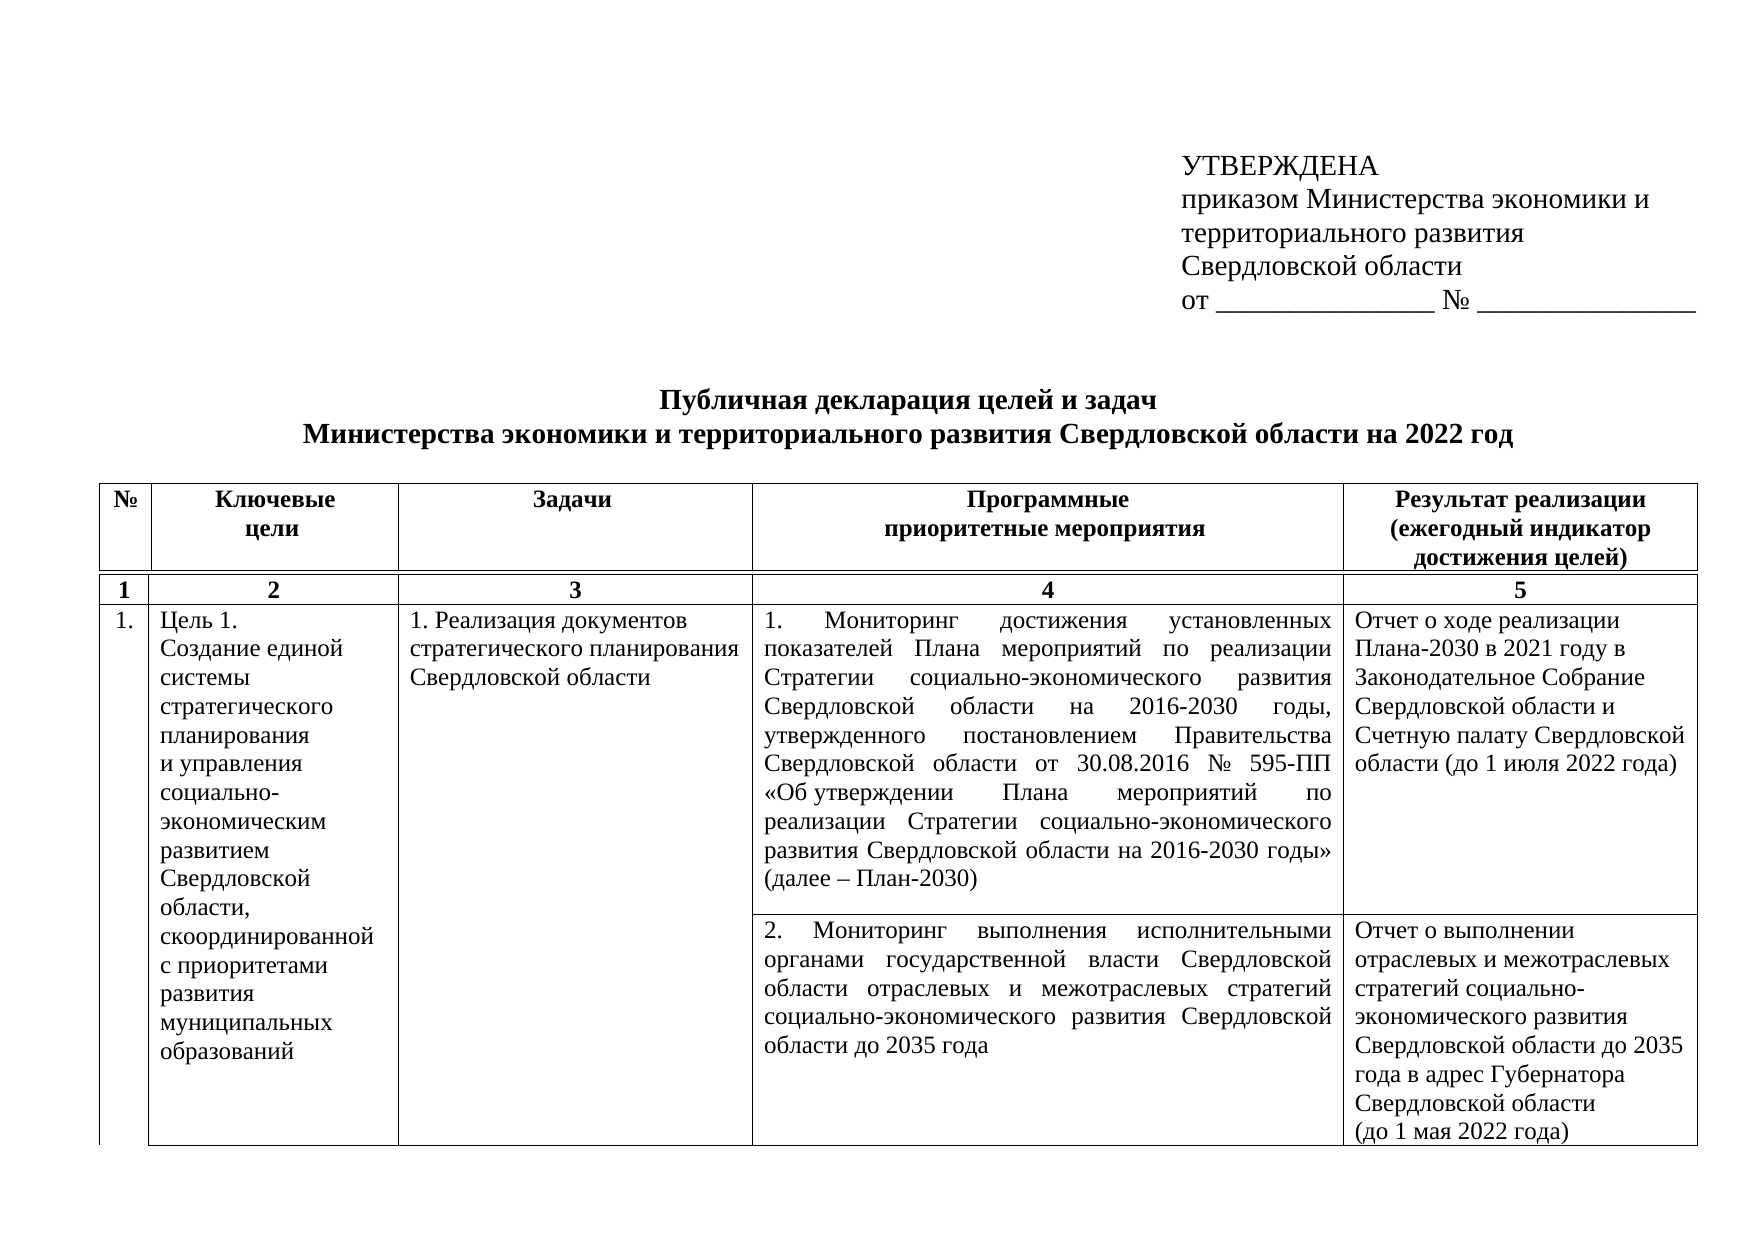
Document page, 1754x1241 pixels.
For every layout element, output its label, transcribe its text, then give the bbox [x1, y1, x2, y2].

table_header 3 [399, 575, 752, 604]
table_cell 1. [100, 605, 148, 1145]
table_header 1 [100, 575, 148, 604]
table_header Результат реализации (ежегодный индикатор достижения целей) [1344, 484, 1697, 570]
text Публичная декларация целей и задач [118, 382, 1698, 416]
text приказом Министерства экономики и территориального развития Свердловской области [1181, 181, 1672, 282]
table_header 2 [149, 575, 398, 604]
table_header Программные приоритетные мероприятия [753, 484, 1343, 570]
text УТВЕРЖДЕНА [1181, 148, 1672, 181]
table_cell Цель 1. Создание единой системы стратегического планирования и управления социально-экономическим развитием Свердловской области, скоординированной с приоритетами развития муниципальных образований [149, 605, 398, 1145]
text Министерства экономики и территориального развития Свердловской области на 2022 год [118, 416, 1698, 449]
table_header 5 [1344, 575, 1697, 604]
table_cell Отчет о ходе реализации Плана-2030 в 2021 году в Законодательное Собрание Свердловской области и Счетную палату Свердловской области (до 1 июля 2022 года) [1344, 605, 1697, 914]
table_header Задачи [399, 484, 752, 570]
table_cell 1. Реализация документов стратегического планирования Свердловской области [399, 605, 752, 1145]
table_cell Отчет о выполнении отраслевых и межотраслевых стратегий социально-экономического развития Свердловской области до 2035 года в адрес Губернатора Свердловской области (до 1 мая 2022 года) [1344, 915, 1697, 1145]
table_header Ключевые цели [152, 484, 398, 570]
text от _______________ № _______________ [1181, 282, 1754, 315]
table_cell 1. Мониторинг достижения установленных показателей Плана мероприятий по реализации Стратегии социально-экономического развития Свердловской области на 2016-2030 годы, утвержденного постановлением Правительства Свердловской области от 30.08.2016 № 595-ПП «Об утверждении Плана мероприятий по реализации Стратегии социально-экономического развития Свердловской области на 2016-2030 годы» (далее – План-2030) [753, 605, 1343, 914]
table_header 4 [753, 575, 1343, 604]
table_header № [100, 484, 151, 570]
table_cell 2. Мониторинг выполнения исполнительными органами государственной власти Свердловской области отраслевых и межотраслевых стратегий социально-экономического развития Свердловской области до 2035 года [753, 915, 1343, 1145]
